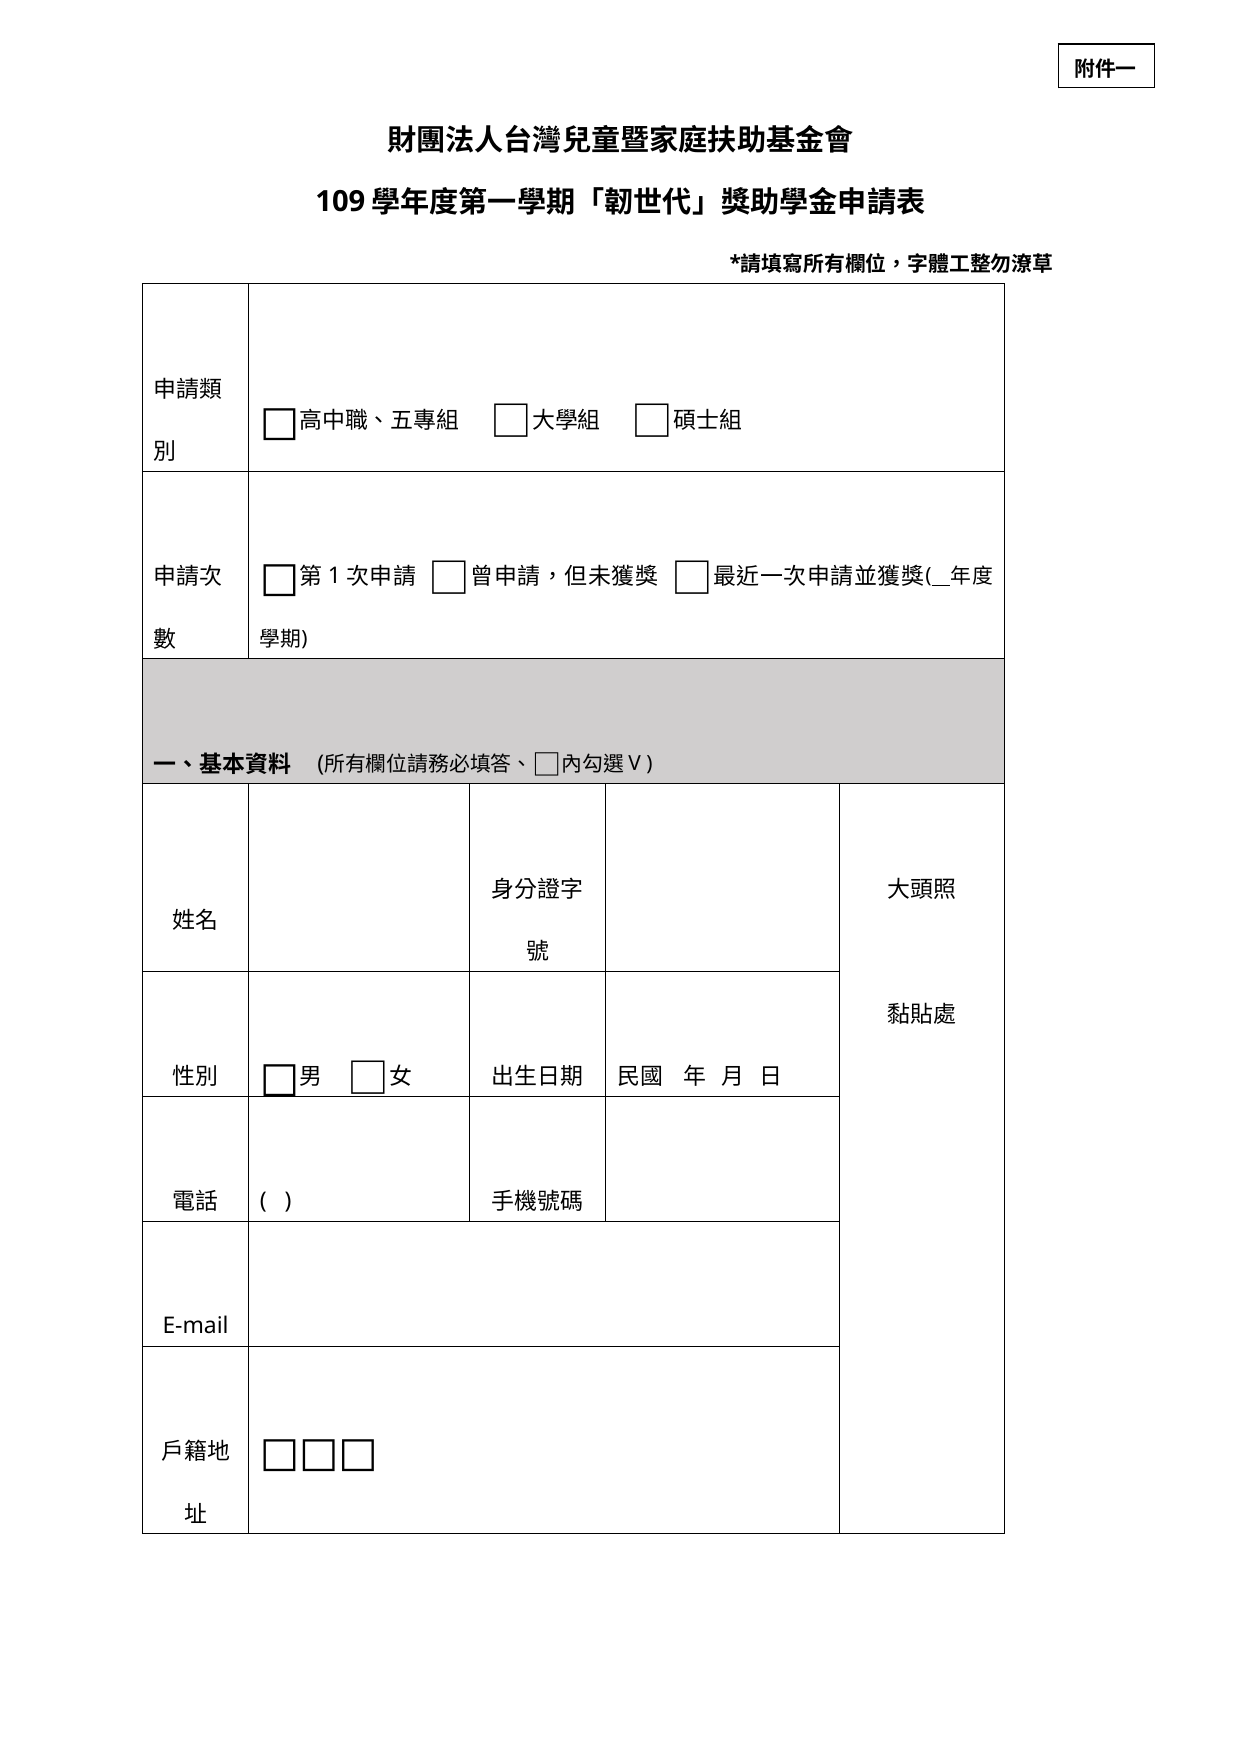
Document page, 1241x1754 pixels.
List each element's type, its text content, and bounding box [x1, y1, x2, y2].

table_cell [606, 1097, 839, 1221]
table_cell □男 □女 [249, 972, 469, 1096]
table_cell [249, 784, 469, 971]
table_cell 出生日期 [470, 972, 605, 1096]
text [1059, 45, 1154, 87]
table_cell 大頭照 黏貼處 [840, 784, 1004, 1533]
table_header 申請類別 [143, 284, 248, 471]
table_cell 戶籍地址 [143, 1347, 248, 1533]
table_header □高中職、五專組 □大學組 □碩士組 [249, 284, 1004, 471]
table_cell 姓名 [143, 784, 248, 971]
table_cell [249, 1222, 839, 1346]
table_cell ( ) [249, 1097, 469, 1221]
text 財團法人台灣兒童暨家庭扶助基金會 [187, 96, 1053, 158]
table_cell 申請次數 [143, 472, 248, 658]
table_cell 手機號碼 [470, 1097, 605, 1221]
text 附件一 [1074, 52, 1138, 79]
table_cell □□□ [249, 1347, 839, 1533]
text 109學年度第一學期「韌世代」獎助學金申請表 [187, 158, 1053, 221]
table_cell 電話 [143, 1097, 248, 1221]
text *請填寫所有欄位，字體工整勿潦草 [187, 221, 1053, 283]
table_cell 身分證字號 [470, 784, 605, 971]
table_cell 性別 [143, 972, 248, 1096]
table_cell □第1次申請 □曾申請，但未獲獎 □最近一次申請並獲獎( 年度 學期) [249, 472, 1004, 658]
table_cell 民國 年 月 日 [606, 972, 839, 1096]
table_cell [606, 784, 839, 971]
table_cell E-mail [143, 1222, 248, 1346]
table_cell 一、基本資料 (所有欄位請務必填答、□內勾選V ) [143, 659, 1004, 783]
